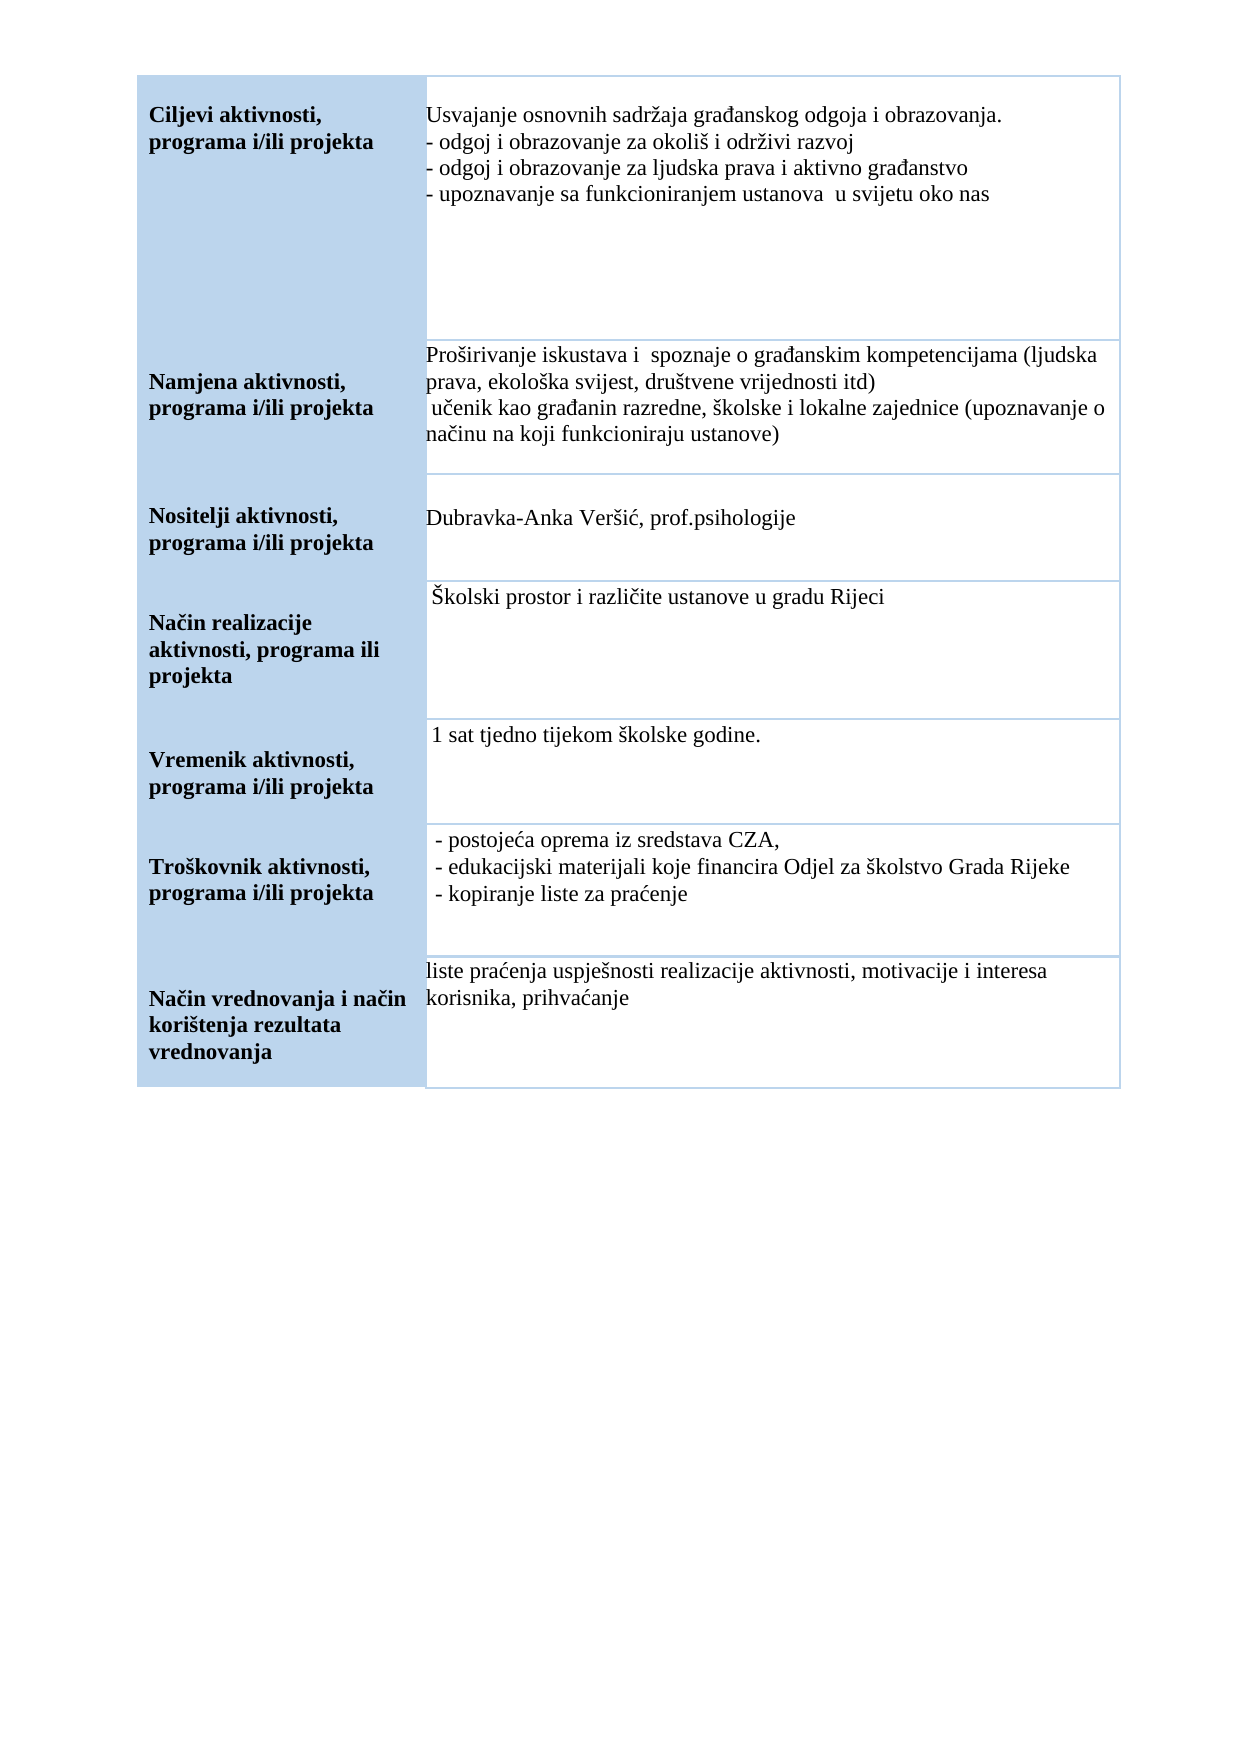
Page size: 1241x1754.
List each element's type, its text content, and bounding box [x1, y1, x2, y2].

table_cell Troškovnik aktivnosti, programa i/ili projekta [137, 823, 425, 955]
table_cell Namjena aktivnosti, programa i/ili projekta [137, 339, 425, 473]
table_cell Vremenik aktivnosti, programa i/ili projekta [137, 718, 425, 823]
table_cell Nositelji aktivnosti, programa i/ili projekta [137, 473, 425, 580]
table_cell Način vrednovanja i način korištenja rezultata vrednovanja [137, 955, 425, 1087]
table_cell Dubravka-Anka Veršić, prof.psihologije [427, 475, 1119, 580]
table_cell Usvajanje osnovnih sadržaja građanskog odgoja i obrazovanja. - odgoj i obrazovanje za okoliš i održivi razvoj - odgoj i obrazovanje za ljudska prava i aktivno građanstvo - upoznavanje sa funkcioniranjem ustanova u svijetu oko nas [427, 77, 1119, 339]
table_cell Način realizacije aktivnosti, programa ili projekta [137, 580, 425, 718]
table_cell 1 sat tjedno tijekom školske godine. [427, 720, 1119, 823]
table_cell Ciljevi aktivnosti, programa i/ili projekta [137, 75, 425, 339]
table_cell - postojeća oprema iz sredstava CZA, - edukacijski materijali koje financira Odjel za školstvo Grada Rijeke - kopiranje liste za praćenje [427, 825, 1119, 955]
table_cell Proširivanje iskustava i spoznaje o građanskim kompetencijama (ljudska prava, ekološka svijest, društvene vrijednosti itd) učenik kao građanin razredne, školske i lokalne zajednice (upoznavanje o načinu na koji funkcioniraju ustanove) [427, 341, 1119, 473]
table_cell liste praćenja uspješnosti realizacije aktivnosti, motivacije i interesa korisnika, prihvaćanje [427, 958, 1119, 1087]
table_cell Školski prostor i različite ustanove u gradu Rijeci [427, 582, 1119, 718]
